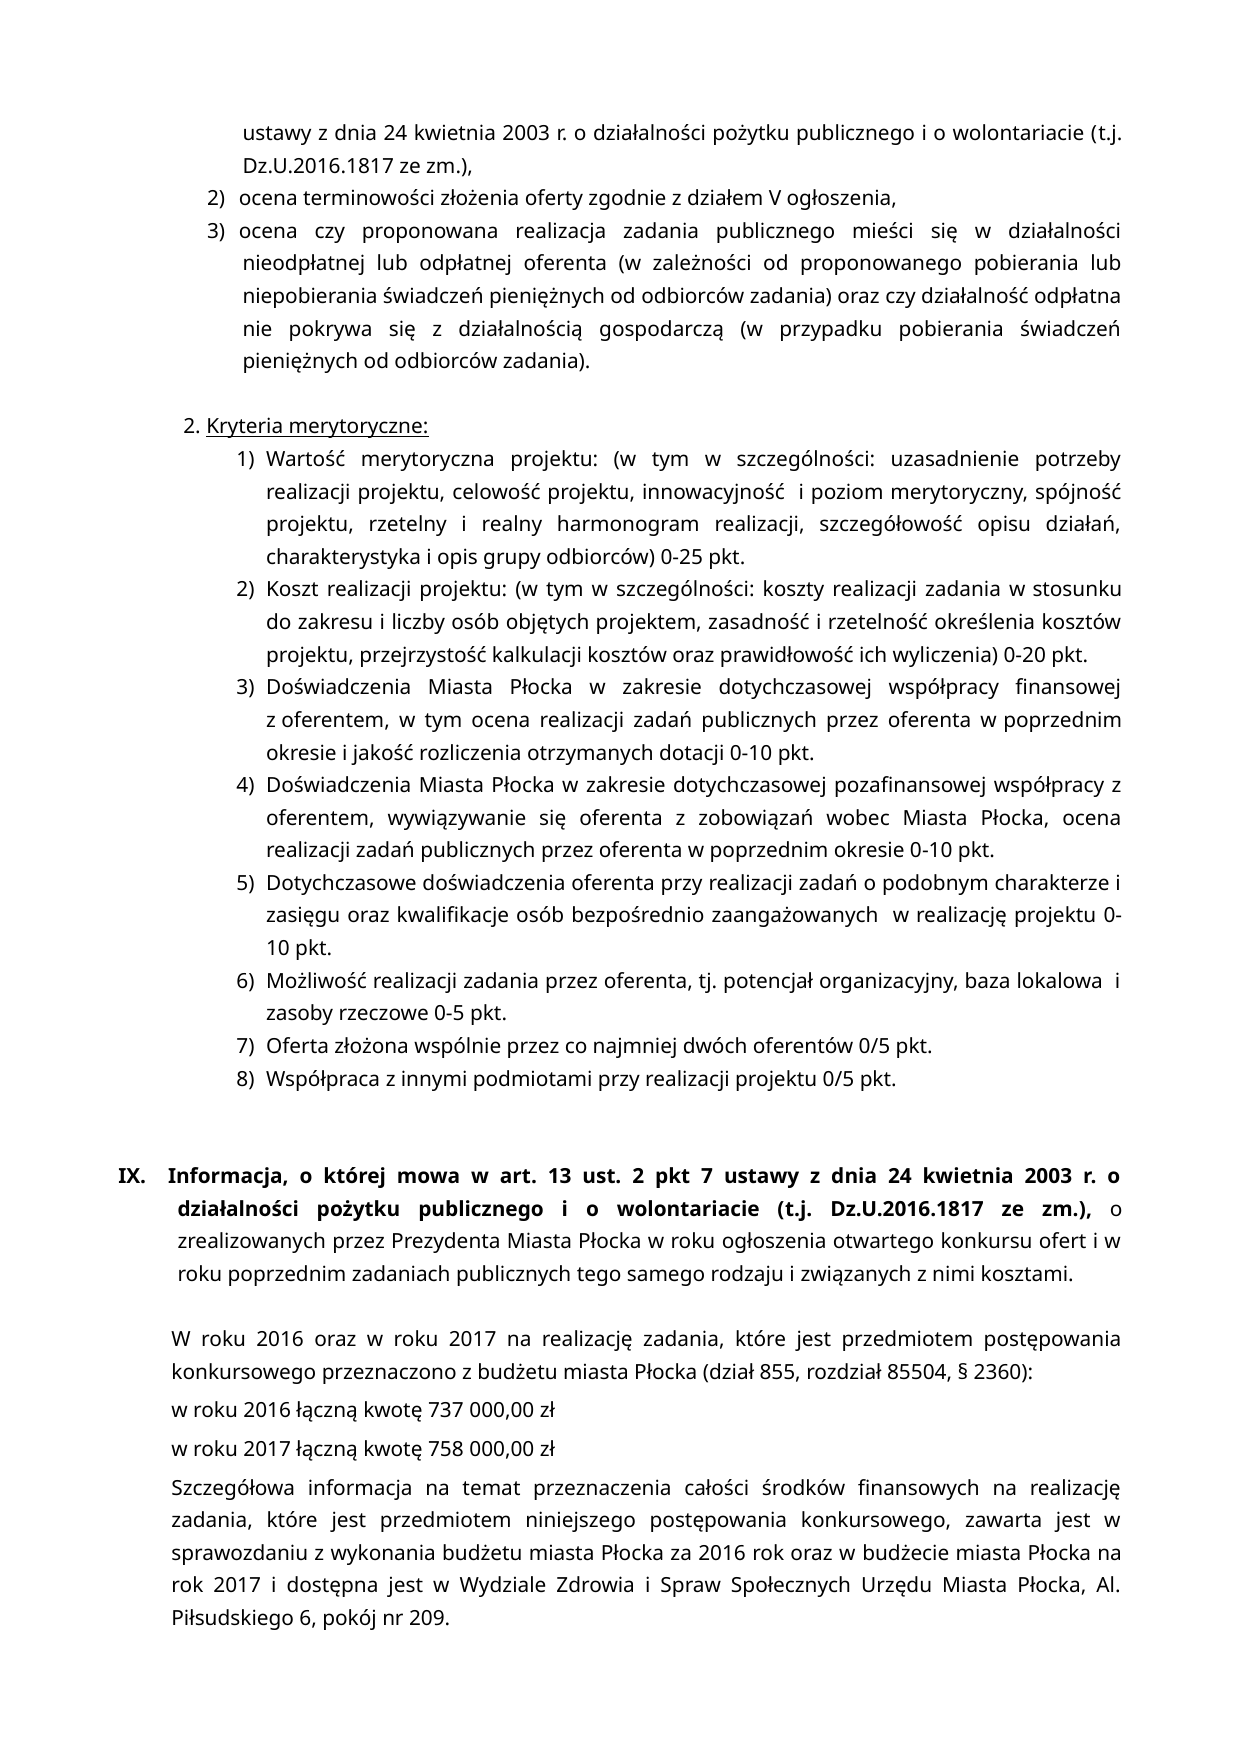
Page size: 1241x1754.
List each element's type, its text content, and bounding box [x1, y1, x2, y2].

list ustawy z dnia 24 kwietnia 2003 r. o działalności pożytku publicznego i o wolontariacie (t.j. Dz.U.2016.1817 ze zm.), [207, 118, 1122, 179]
list Współpraca z innymi podmiotami przy realizacji projektu 0/5 pkt. [236, 1064, 1122, 1092]
text IX. Informacja, o której mowa w art. 13 ust. 2 pkt 7 ustawy z dnia 24 kwietnia 2003 r. o działalności pożytku publicznego i o wolontariacie (t.j. Dz.U.2016.1817 ze zm.), o zrealizowanych przez Prezydenta Miasta Płocka w roku ogłoszenia otwartego konkursu ofert i w roku poprzednim zadaniach publicznych tego samego rodzaju i związanych z nimi kosztami. [118, 1161, 1122, 1288]
list Oferta złożona wspólnie przez co najmniej dwóch oferentów 0/5 pkt. [236, 1031, 1122, 1059]
list Dotychczasowe doświadczenia oferenta przy realizacji zadań o podobnym charakterze i zasięgu oraz kwalifikacje osób bezpośrednio zaangażowanych w realizację projektu 0-10 pkt. [236, 868, 1122, 962]
list ocena czy proponowana realizacja zadania publicznego mieści się w działalności nieodpłatnej lub odpłatnej oferenta (w zależności od proponowanego pobierania lub niepobierania świadczeń pieniężnych od odbiorców zadania) oraz czy działalność odpłatna nie pokrywa się z działalnością gospodarczą (w przypadku pobierania świadczeń pieniężnych od odbiorców zadania). [207, 216, 1122, 375]
list Wartość merytoryczna projektu: (w tym w szczególności: uzasadnienie potrzeby realizacji projektu, celowość projektu, innowacyjność i poziom merytoryczny, spójność projektu, rzetelny i realny harmonogram realizacji, szczegółowość opisu działań, charakterystyka i opis grupy odbiorców) 0-25 pkt. [236, 444, 1122, 570]
list Doświadczenia Miasta Płocka w zakresie dotychczasowej pozafinansowej współpracy z oferentem, wywiązywanie się oferenta z zobowiązań wobec Miasta Płocka, ocena realizacji zadań publicznych przez oferenta w poprzednim okresie 0-10 pkt. [236, 770, 1122, 864]
text 2. Kryteria merytoryczne: [183, 412, 1122, 440]
list ocena terminowości złożenia oferty zgodnie z działem V ogłoszenia, [207, 183, 1122, 212]
text w roku 2017 łączną kwotę 758 000,00 zł [171, 1434, 1122, 1463]
list Możliwość realizacji zadania przez oferenta, tj. potencjał organizacyjny, baza lokalowa i zasoby rzeczowe 0-5 pkt. [236, 966, 1122, 1027]
text w roku 2016 łączną kwotę 737 000,00 zł [171, 1396, 1122, 1424]
text W roku 2016 oraz w roku 2017 na realizację zadania, które jest przedmiotem postępowania konkursowego przeznaczono z budżetu miasta Płocka (dział 855, rozdział 85504, § 2360): [171, 1324, 1122, 1386]
list Koszt realizacji projektu: (w tym w szczególności: koszty realizacji zadania w stosunku do zakresu i liczby osób objętych projektem, zasadność i rzetelność określenia kosztów projektu, przejrzystość kalkulacji kosztów oraz prawidłowość ich wyliczenia) 0-20 pkt. [236, 574, 1122, 668]
text Szczegółowa informacja na temat przeznaczenia całości środków finansowych na realizację zadania, które jest przedmiotem niniejszego postępowania konkursowego, zawarta jest w sprawozdaniu z wykonania budżetu miasta Płocka za 2016 rok oraz w budżecie miasta Płocka na rok 2017 i dostępna jest w Wydziale Zdrowia i Spraw Społecznych Urzędu Miasta Płocka, Al. Piłsudskiego 6, pokój nr 209. [171, 1473, 1122, 1632]
list Doświadczenia Miasta Płocka w zakresie dotychczasowej współpracy finansowej z oferentem, w tym ocena realizacji zadań publicznych przez oferenta w poprzednim okresie i jakość rozliczenia otrzymanych dotacji 0-10 pkt. [236, 672, 1122, 766]
